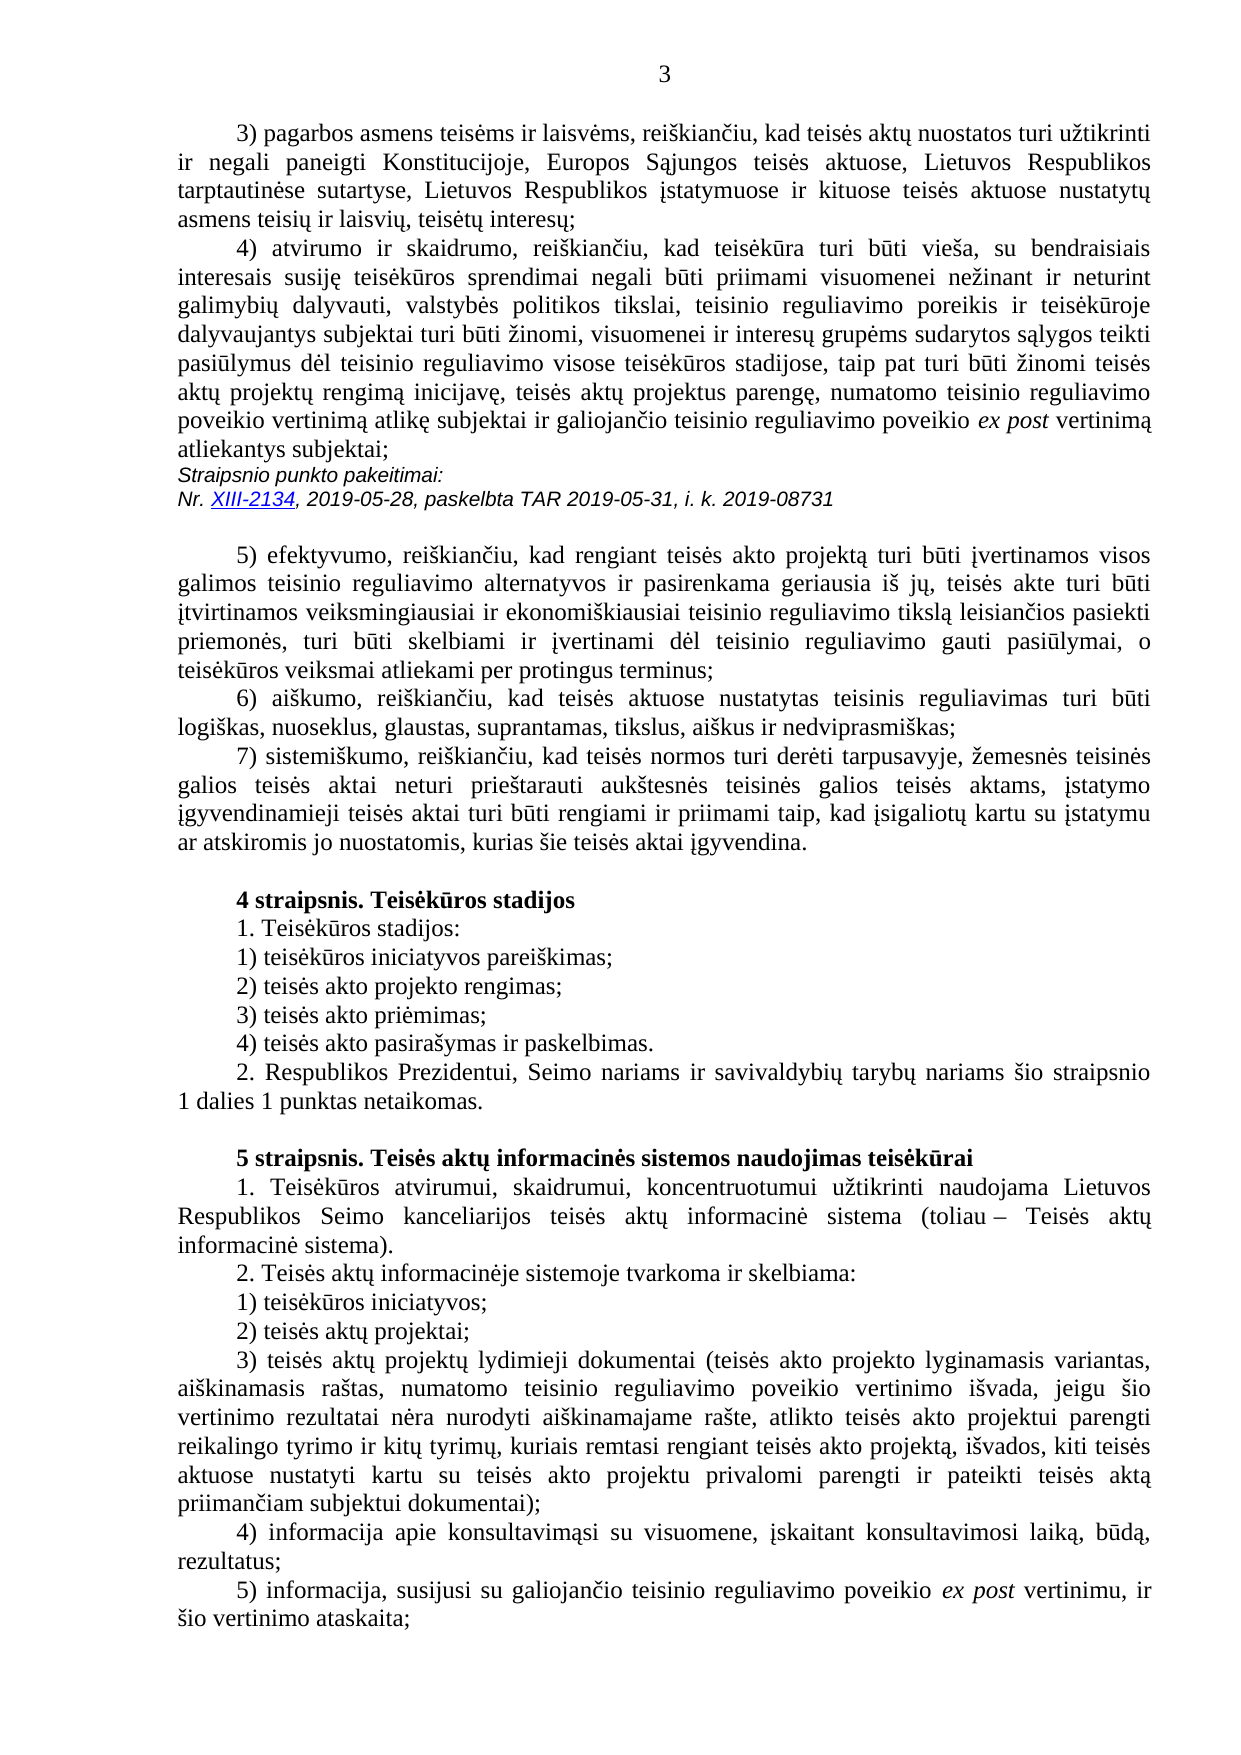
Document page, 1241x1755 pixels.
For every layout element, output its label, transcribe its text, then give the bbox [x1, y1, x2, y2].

text 4 straipsnis. Teisėkūros stadijos [177, 885, 1152, 913]
text 4) teisės akto pasirašymas ir paskelbimas. [177, 1028, 1152, 1057]
text 2. Teisės aktų informacinėje sistemoje tvarkoma ir skelbiama: [177, 1258, 1152, 1287]
text 5 straipsnis. Teisės aktų informacinės sistemos naudojimas teisėkūrai [177, 1143, 1152, 1172]
text 7) sistemiškumo, reiškiančiu, kad teisės normos turi derėti tarpusavyje, žemesnės teisinės galios teisės aktai neturi prieštarauti aukštesnės teisinės galios teisės aktams, įstatymo įgyvendinamieji teisės aktai turi būti rengiami ir priimami taip, kad įsigaliotų kartu su įstatymu ar atskiromis jo nuostatomis, kurias šie teisės aktai įgyvendina. [177, 741, 1152, 856]
text 1) teisėkūros iniciatyvos pareiškimas; [177, 942, 1152, 971]
text 1. Teisėkūros atvirumui, skaidrumui, koncentruotumui užtikrinti naudojama Lietuvos Respublikos Seimo kanceliarijos teisės aktų informacinė sistema (toliau – Teisės aktų informacinė sistema). [177, 1172, 1152, 1258]
text 5) efektyvumo, reiškiančiu, kad rengiant teisės akto projektą turi būti įvertinamos visos galimos teisinio reguliavimo alternatyvos ir pasirenkama geriausia iš jų, teisės akte turi būti įtvirtinamos veiksmingiausiai ir ekonomiškiausiai teisinio reguliavimo tikslą leisiančios pasiekti priemonės, turi būti skelbiami ir įvertinami dėl teisinio reguliavimo gauti pasiūlymai, o teisėkūros veiksmai atliekami per protingus terminus; [177, 540, 1152, 683]
text 2) teisės aktų projektai; [177, 1316, 1152, 1345]
text 2. Respublikos Prezidentui, Seimo nariams ir savivaldybių tarybų nariams šio straipsnio 1 dalies 1 punktas netaikomas. [177, 1057, 1152, 1115]
text 4) atvirumo ir skaidrumo, reiškiančiu, kad teisėkūra turi būti vieša, su bendraisiais interesais susiję teisėkūros sprendimai negali būti priimami visuomenei nežinant ir neturint galimybių dalyvauti, valstybės politikos tikslai, teisinio reguliavimo poreikis ir teisėkūroje dalyvaujantys subjektai turi būti žinomi, visuomenei ir interesų grupėms sudarytos sąlygos teikti pasiūlymus dėl teisinio reguliavimo visose teisėkūros stadijose, taip pat turi būti žinomi teisės aktų projektų rengimą inicijavę, teisės aktų projektus parengę, numatomo teisinio reguliavimo poveikio vertinimą atlikę subjektai ir galiojančio teisinio reguliavimo poveikio ex post vertinimą atliekantys subjektai; [177, 233, 1152, 463]
text Straipsnio punkto pakeitimai: [177, 463, 1152, 487]
text Nr. XIII-2134, 2019-05-28, paskelbta TAR 2019-05-31, i. k. 2019-08731 [177, 487, 1152, 511]
text 1) teisėkūros iniciatyvos; [177, 1287, 1152, 1316]
text 3) teisės aktų projektų lydimieji dokumentai (teisės akto projekto lyginamasis variantas, aiškinamasis raštas, numatomo teisinio reguliavimo poveikio vertinimo išvada, jeigu šio vertinimo rezultatai nėra nurodyti aiškinamajame rašte, atlikto teisės akto projektui parengti reikalingo tyrimo ir kitų tyrimų, kuriais remtasi rengiant teisės akto projektą, išvados, kiti teisės aktuose nustatyti kartu su teisės akto projektu privalomi parengti ir pateikti teisės aktą priimančiam subjektui dokumentai); [177, 1345, 1152, 1517]
text 5) informacija, susijusi su galiojančio teisinio reguliavimo poveikio ex post vertinimu, ir šio vertinimo ataskaita; [177, 1575, 1152, 1632]
text 3) teisės akto priėmimas; [177, 1000, 1152, 1028]
text 6) aiškumo, reiškiančiu, kad teisės aktuose nustatytas teisinis reguliavimas turi būti logiškas, nuoseklus, glaustas, suprantamas, tikslus, aiškus ir nedviprasmiškas; [177, 683, 1152, 741]
text 3) pagarbos asmens teisėms ir laisvėms, reiškiančiu, kad teisės aktų nuostatos turi užtikrinti ir negali paneigti Konstitucijoje, Europos Sąjungos teisės aktuose, Lietuvos Respublikos tarptautinėse sutartyse, Lietuvos Respublikos įstatymuose ir kituose teisės aktuose nustatytų asmens teisių ir laisvių, teisėtų interesų; [177, 118, 1152, 233]
text 2) teisės akto projekto rengimas; [177, 971, 1152, 1000]
text 1. Teisėkūros stadijos: [177, 913, 1152, 942]
text 4) informacija apie konsultavimąsi su visuomene, įskaitant konsultavimosi laiką, būdą, rezultatus; [177, 1517, 1152, 1575]
